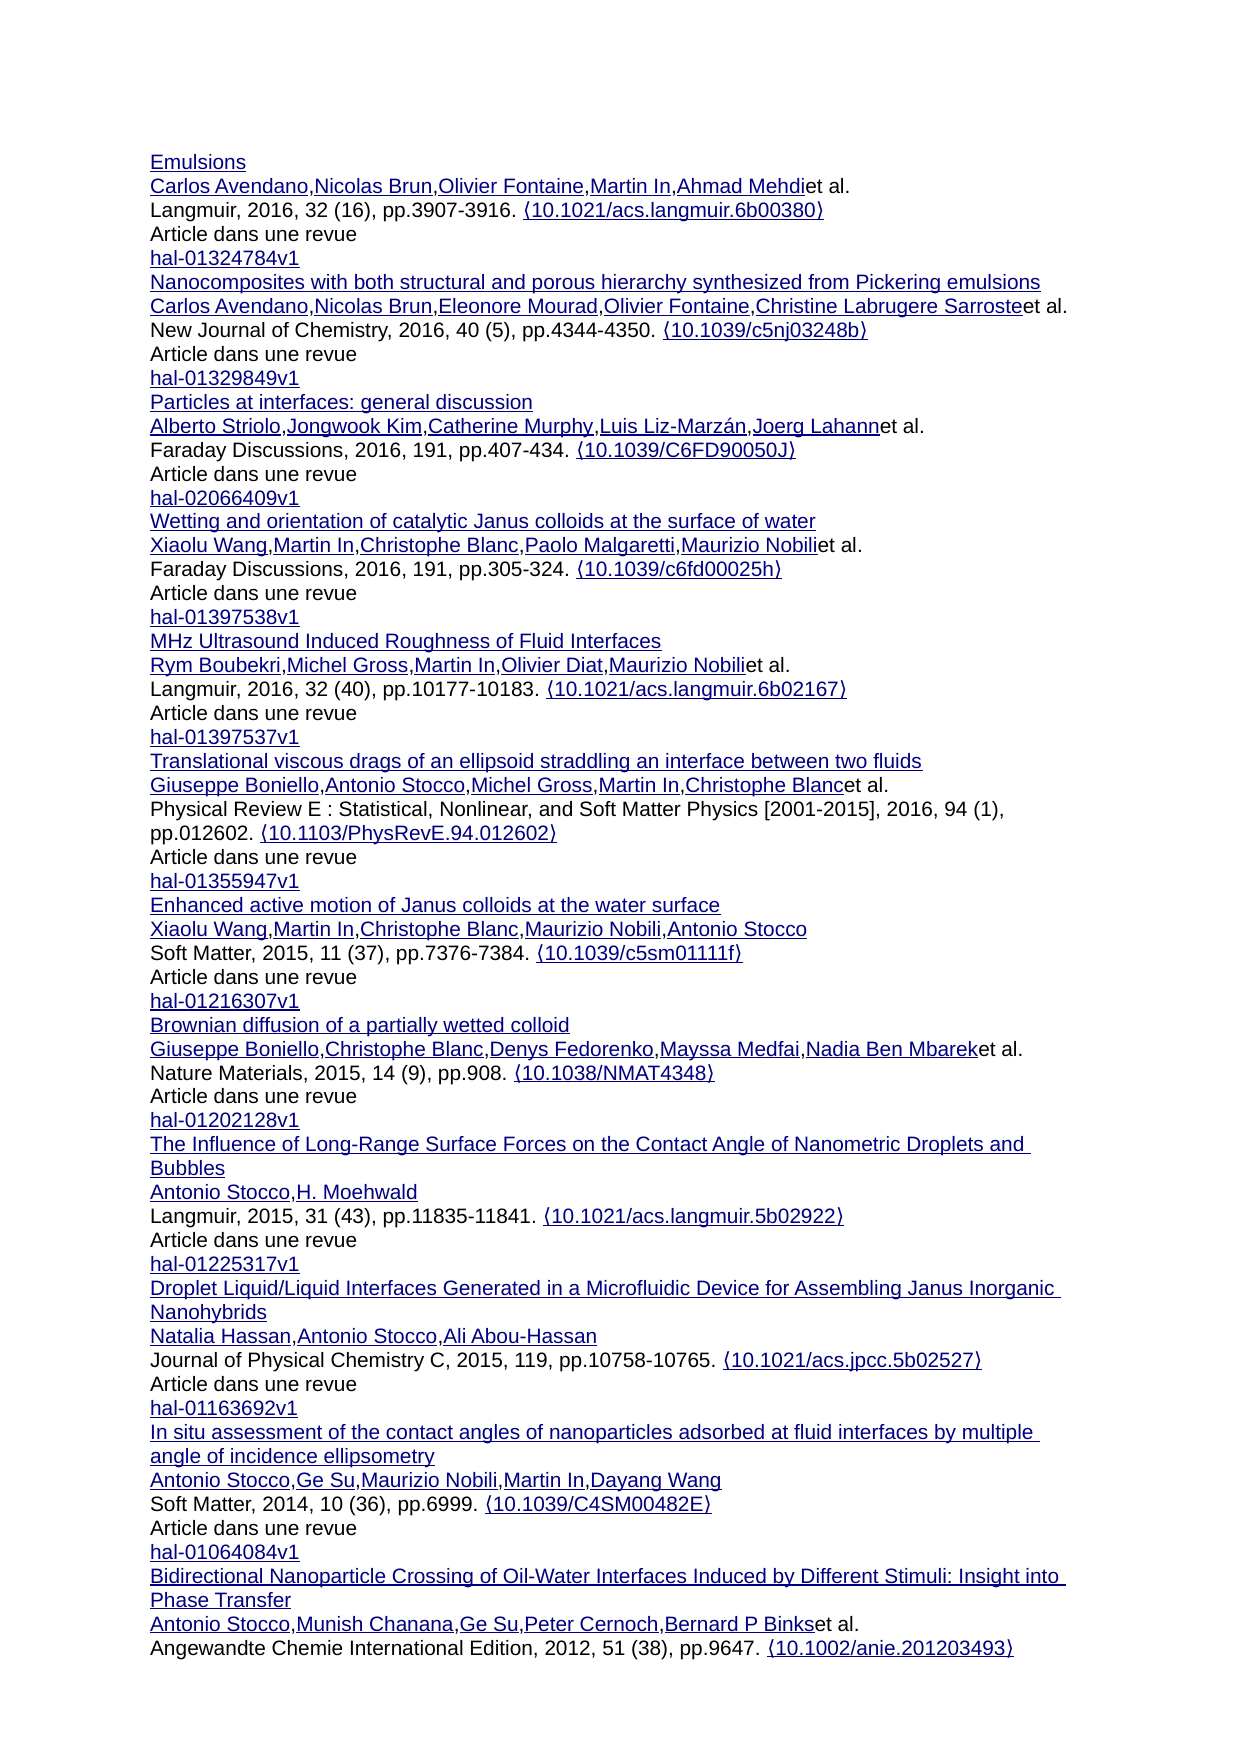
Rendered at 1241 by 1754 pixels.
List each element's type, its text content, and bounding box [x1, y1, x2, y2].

table_cell The Influence of Long-Range Surface Forces on the Contact Angle of Nanometric Droplets and Bubbles Antonio Stocco,H. Moehwald Langmuir, 2015, 31 (43), pp.11835-11841. ⟨10.1021/acs.langmuir.5b02922⟩ Article dans une revue hal-01225317v1 [150, 1132, 1090, 1276]
table_cell Enhanced active motion of Janus colloids at the water surface Xiaolu Wang,Martin In,Christophe Blanc,Maurizio Nobili,Antonio Stocco Soft Matter, 2015, 11 (37), pp.7376-7384. ⟨10.1039/c5sm01111f⟩ Article dans une revue hal-01216307v1 [150, 893, 1090, 1012]
table_cell MHz Ultrasound Induced Roughness of Fluid Interfaces Rym Boubekri,Michel Gross,Martin In,Olivier Diat,Maurizio Nobiliet al. Langmuir, 2016, 32 (40), pp.10177-10183. ⟨10.1021/acs.langmuir.6b02167⟩ Article dans une revue hal-01397537v1 [150, 629, 1090, 749]
table_cell Nanocomposites with both structural and porous hierarchy synthesized from Pickering emulsions Carlos Avendano,Nicolas Brun,Eleonore Mourad,Olivier Fontaine,Christine Labrugere Sarrosteet al. New Journal of Chemistry, 2016, 40 (5), pp.4344-4350. ⟨10.1039/c5nj03248b⟩ Article dans une revue hal-01329849v1 [150, 270, 1090, 389]
table_cell Particles at interfaces: general discussion Alberto Striolo,Jongwook Kim,Catherine Murphy,Luis Liz-Marzán,Joerg Lahannet al. Faraday Discussions, 2016, 191, pp.407-434. ⟨10.1039/C6FD90050J⟩ Article dans une revue hal-02066409v1 [150, 390, 1090, 509]
table_cell Emulsions Carlos Avendano,Nicolas Brun,Olivier Fontaine,Martin In,Ahmad Mehdiet al. Langmuir, 2016, 32 (16), pp.3907-3916. ⟨10.1021/acs.langmuir.6b00380⟩ Article dans une revue hal-01324784v1 [150, 150, 1090, 270]
table_cell Bidirectional Nanoparticle Crossing of Oil-Water Interfaces Induced by Different Stimuli: Insight into Phase Transfer Antonio Stocco,Munish Chanana,Ge Su,Peter Cernoch,Bernard P Binkset al. Angewandte Chemie International Edition, 2012, 51 (38), pp.9647. ⟨10.1002/anie.201203493⟩ [150, 1564, 1090, 1659]
table_cell Wetting and orientation of catalytic Janus colloids at the surface of water Xiaolu Wang,Martin In,Christophe Blanc,Paolo Malgaretti,Maurizio Nobiliet al. Faraday Discussions, 2016, 191, pp.305-324. ⟨10.1039/c6fd00025h⟩ Article dans une revue hal-01397538v1 [150, 509, 1090, 629]
table_cell Translational viscous drags of an ellipsoid straddling an interface between two fluids Giuseppe Boniello,Antonio Stocco,Michel Gross,Martin In,Christophe Blancet al. Physical Review E : Statistical, Nonlinear, and Soft Matter Physics [2001-2015], 2016, 94 (1), pp.012602. ⟨10.1103/PhysRevE.94.012602⟩ Article dans une revue hal-01355947v1 [150, 749, 1090, 893]
table_cell Droplet Liquid/Liquid Interfaces Generated in a Microfluidic Device for Assembling Janus Inorganic Nanohybrids Natalia Hassan,Antonio Stocco,Ali Abou-Hassan Journal of Physical Chemistry C, 2015, 119, pp.10758-10765. ⟨10.1021/acs.jpcc.5b02527⟩ Article dans une revue hal-01163692v1 [150, 1276, 1090, 1420]
table_cell In situ assessment of the contact angles of nanoparticles adsorbed at fluid interfaces by multiple angle of incidence ellipsometry Antonio Stocco,Ge Su,Maurizio Nobili,Martin In,Dayang Wang Soft Matter, 2014, 10 (36), pp.6999. ⟨10.1039/C4SM00482E⟩ Article dans une revue hal-01064084v1 [150, 1420, 1090, 1563]
table_cell Brownian diffusion of a partially wetted colloid Giuseppe Boniello,Christophe Blanc,Denys Fedorenko,Mayssa Medfai,Nadia Ben Mbareket al. Nature Materials, 2015, 14 (9), pp.908. ⟨10.1038/NMAT4348⟩ Article dans une revue hal-01202128v1 [150, 1013, 1090, 1132]
